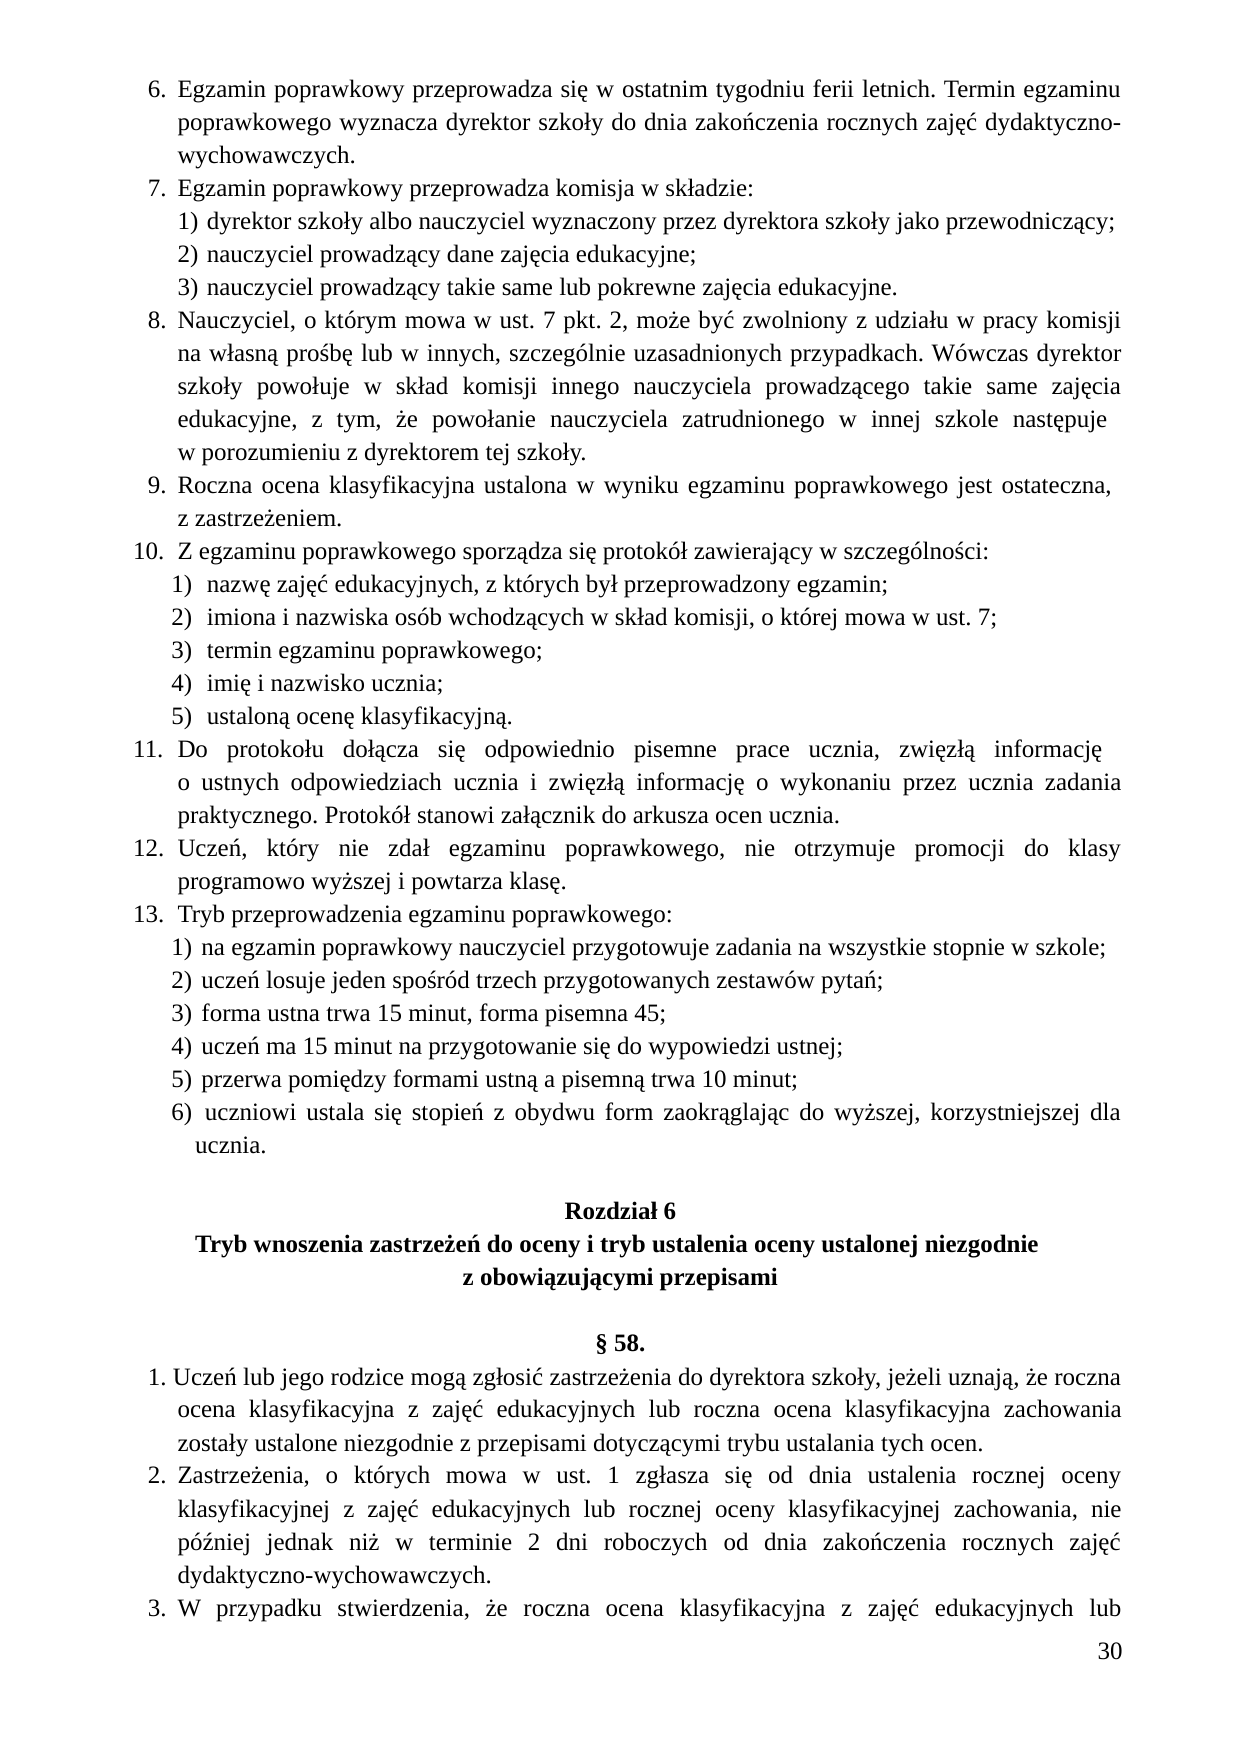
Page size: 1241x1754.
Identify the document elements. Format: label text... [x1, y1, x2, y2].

list termin egzaminu poprawkowego; [171, 635, 1122, 664]
list dyrektor szkoły albo nauczyciel wyznaczony przez dyrektora szkoły jako przewodniczący; [177, 206, 1122, 234]
list forma ustna trwa 15 minut, forma pisemna 45; [171, 998, 1122, 1027]
list Zastrzeżenia, o których mowa w ust. 1 zgłasza się od dnia ustalenia rocznej oceny klasyfikacyjnej z zajęć edukacyjnych lub rocznej oceny klasyfikacyjnej zachowania, nie później jednak niż w terminie 2 dni roboczych od dnia zakończenia rocznych zajęć dydaktyczno-wychowawczych. [148, 1461, 1122, 1588]
list przerwa pomiędzy formami ustną a pisemną trwa 10 minut; [171, 1064, 1122, 1093]
list Do protokołu dołącza się odpowiednio pisemne prace ucznia, zwięzłą informację o ustnych odpowiedziach ucznia i zwięzłą informację o wykonaniu przez ucznia zadania praktycznego. Protokół stanowi załącznik do arkusza ocen ucznia. [133, 734, 1122, 829]
list uczeń losuje jeden spośród trzech przygotowanych zestawów pytań; [171, 965, 1122, 994]
list Egzamin poprawkowy przeprowadza komisja w składzie: [148, 173, 1122, 202]
list uczniowi ustala się stopień z obydwu form zaokrąglając do wyższej, korzystniejszej dla ucznia. [171, 1097, 1122, 1159]
text 1. Uczeń lub jego rodzice mogą zgłosić zastrzeżenia do dyrektora szkoły, jeżeli uznają, że roczna ocena klasyfikacyjna z zajęć edukacyjnych lub roczna ocena klasyfikacyjna zachowania zostały ustalone niezgodnie z przepisami dotyczącymi trybu ustalania tych ocen. [148, 1362, 1122, 1456]
list imię i nazwisko ucznia; [171, 668, 1122, 697]
list nauczyciel prowadzący dane zajęcia edukacyjne; [177, 239, 1122, 268]
text Tryb wnoszenia zastrzeżeń do oceny i tryb ustalenia oceny ustalonej niezgodnie [118, 1229, 1122, 1258]
list Z egzaminu poprawkowego sporządza się protokół zawierający w szczególności: [133, 536, 1122, 565]
list imiona i nazwiska osób wchodzących w skład komisji, o której mowa w ust. 7; [171, 602, 1122, 631]
list Egzamin poprawkowy przeprowadza się w ostatnim tygodniu ferii letnich. Termin egzaminu poprawkowego wyznacza dyrektor szkoły do dnia zakończenia rocznych zajęć dydaktyczno-wychowawczych. [148, 74, 1122, 168]
list uczeń ma 15 minut na przygotowanie się do wypowiedzi ustnej; [171, 1031, 1122, 1060]
text Rozdział 6 [118, 1196, 1122, 1225]
list Nauczyciel, o którym mowa w ust. 7 pkt. 2, może być zwolniony z udziału w pracy komisji na własną prośbę lub w innych, szczególnie uzasadnionych przypadkach. Wówczas dyrektor szkoły powołuje w skład komisji innego nauczyciela prowadzącego takie same zajęcia edukacyjne, z tym, że powołanie nauczyciela zatrudnionego w innej szkole następuje w porozumieniu z dyrektorem tej szkoły. [148, 305, 1122, 466]
list ustaloną ocenę klasyfikacyjną. [171, 701, 1122, 730]
list Roczna ocena klasyfikacyjna ustalona w wyniku egzaminu poprawkowego jest ostateczna, z zastrzeżeniem. [148, 470, 1122, 532]
list nauczyciel prowadzący takie same lub pokrewne zajęcia edukacyjne. [177, 272, 1122, 301]
list nazwę zajęć edukacyjnych, z których był przeprowadzony egzamin; [171, 569, 1122, 598]
text § 58. [118, 1328, 1122, 1357]
list Uczeń, który nie zdał egzaminu poprawkowego, nie otrzymuje promocji do klasy programowo wyższej i powtarza klasę. [133, 833, 1122, 895]
list Tryb przeprowadzenia egzaminu poprawkowego: [133, 899, 1122, 928]
list W przypadku stwierdzenia, że roczna ocena klasyfikacyjna z zajęć edukacyjnych lub [148, 1593, 1122, 1621]
list na egzamin poprawkowy nauczyciel przygotowuje zadania na wszystkie stopnie w szkole; [171, 932, 1122, 961]
text z obowiązującymi przepisami [118, 1262, 1122, 1291]
